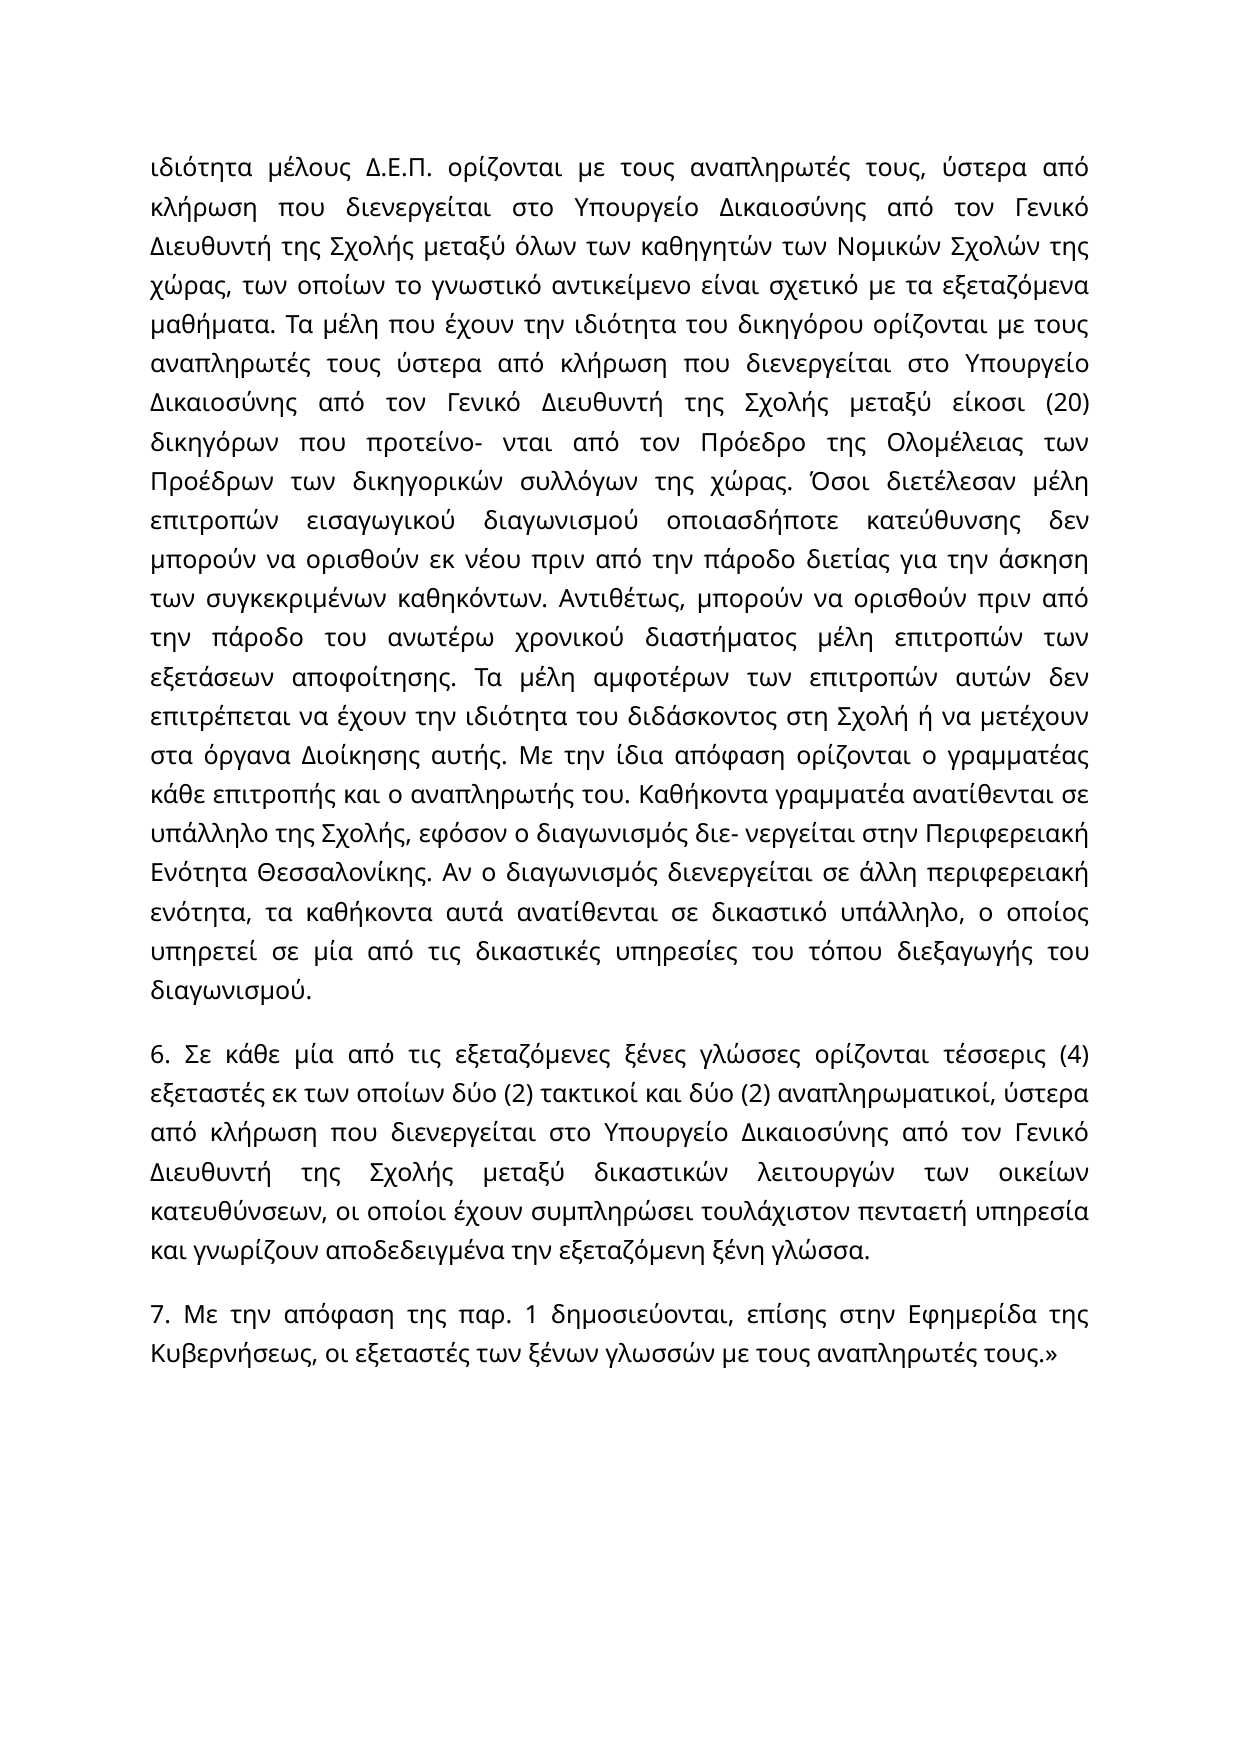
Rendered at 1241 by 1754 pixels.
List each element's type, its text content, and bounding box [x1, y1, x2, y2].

text ιδιότητα μέλους Δ.Ε.Π. ορίζονται με τους αναπληρωτές τους, ύστερα από κλήρωση που διενεργείται στο Υπουργείο Δικαιοσύνης από τον Γενικό Διευθυντή της Σχολής μεταξύ όλων των καθηγητών των Νομικών Σχολών της χώρας, των οποίων το γνωστικό αντικείμενο είναι σχετικό με τα εξεταζόμενα μαθήματα. Τα μέλη που έχουν την ιδιότητα του δικηγόρου ορίζονται με τους αναπληρωτές τους ύστερα από κλήρωση που διενεργείται στο Υπουργείο Δικαιοσύνης από τον Γενικό Διευθυντή της Σχολής μεταξύ είκοσι (20) δικηγόρων που προτείνο- νται από τον Πρόεδρο της Ολομέλειας των Προέδρων των δικηγορικών συλλόγων της χώρας. Όσοι διετέλεσαν μέλη επιτροπών εισαγωγικού διαγωνισμού οποιασδήποτε κατεύθυνσης δεν μπορούν να ορισθούν εκ νέου πριν από την πάροδο διετίας για την άσκηση των συγκεκριμένων καθηκόντων. Αντιθέτως, μπορούν να ορισθούν πριν από την πάροδο του ανωτέρω χρονικού διαστήματος μέλη επιτροπών των εξετάσεων αποφοίτησης. Τα μέλη αμφοτέρων των επιτροπών αυτών δεν επιτρέπεται να έχουν την ιδιότητα του διδάσκοντος στη Σχολή ή να μετέχουν στα όργανα Διοίκησης αυτής. Με την ίδια απόφαση ορίζονται ο γραμματέας κάθε επιτροπής και ο αναπληρωτής του. Καθήκοντα γραμματέα ανατίθενται σε υπάλληλο της Σχολής, εφόσον ο διαγωνισμός διε- νεργείται στην Περιφερειακή Ενότητα Θεσσαλονίκης. Αν ο διαγωνισμός διενεργείται σε άλλη περιφερειακή ενότητα, τα καθήκοντα αυτά ανατίθενται σε δικαστικό υπάλληλο, ο οποίος υπηρετεί σε μία από τις δικαστικές υπηρεσίες του τόπου διεξαγωγής του διαγωνισμού. [150, 150, 1090, 1007]
text 6. Σε κάθε μία από τις εξεταζόμενες ξένες γλώσσες ορίζονται τέσσερις (4) εξεταστές εκ των οποίων δύο (2) τακτικοί και δύο (2) αναπληρωματικοί, ύστερα από κλήρωση που διενεργείται στο Υπουργείο Δικαιοσύνης από τον Γενικό Διευθυντή της Σχολής μεταξύ δικαστικών λειτουργών των οικείων κατευθύνσεων, οι οποίοι έχουν συμπληρώσει τουλάχιστον πενταετή υπηρεσία και γνωρίζουν αποδεδειγμένα την εξεταζόμενη ξένη γλώσσα. [150, 1037, 1090, 1267]
text 7. Με την απόφαση της παρ. 1 δημοσιεύονται, επίσης στην Εφημερίδα της Κυβερνήσεως, οι εξεταστές των ξένων γλωσσών με τους αναπληρωτές τους.» [150, 1297, 1090, 1370]
